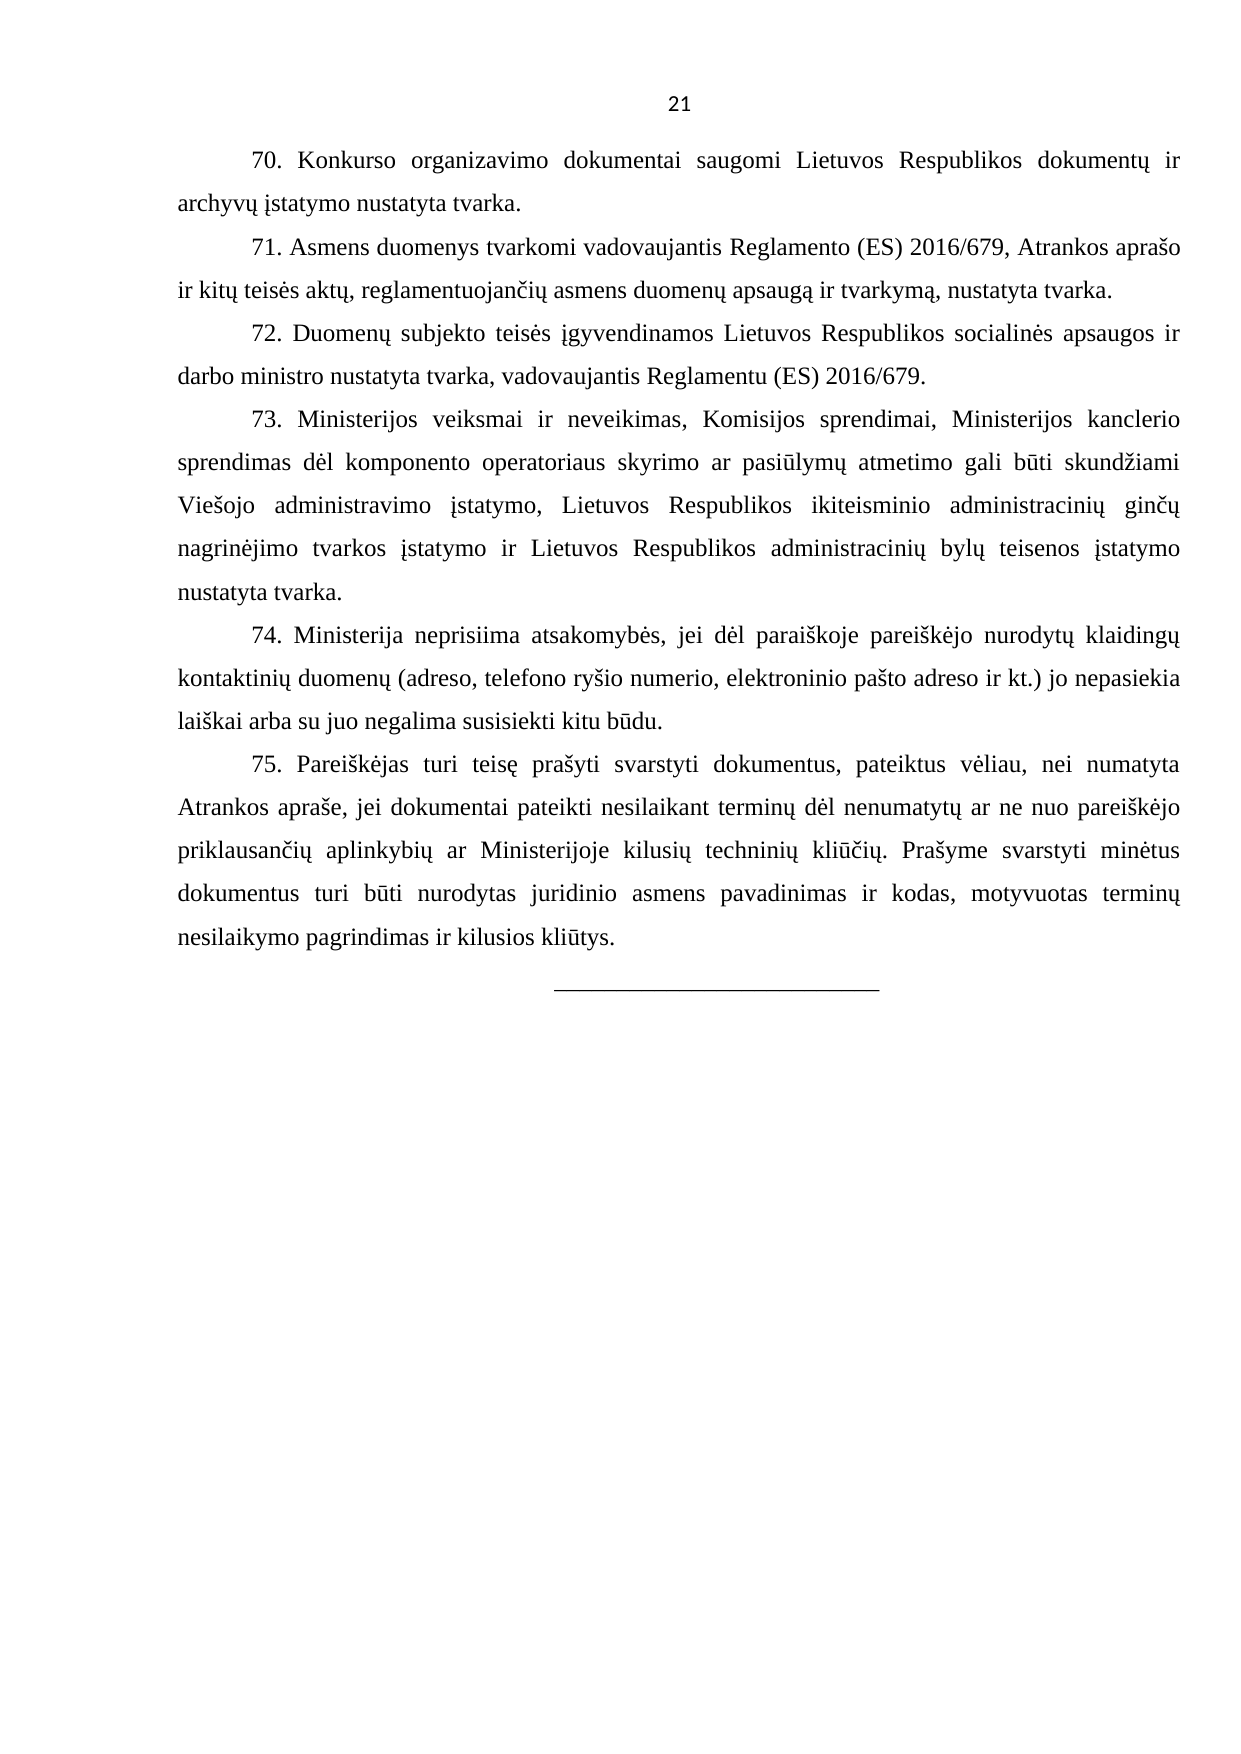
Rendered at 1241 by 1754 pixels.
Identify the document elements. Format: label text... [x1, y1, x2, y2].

text 73. Ministerijos veiksmai ir neveikimas, Komisijos sprendimai, Ministerijos kanclerio sprendimas dėl komponento operatoriaus skyrimo ar pasiūlymų atmetimo gali būti skundžiami Viešojo administravimo įstatymo, Lietuvos Respublikos ikiteisminio administracinių ginčų nagrinėjimo tvarkos įstatymo ir Lietuvos Respublikos administracinių bylų teisenos įstatymo nustatyta tvarka. [177, 404, 1181, 605]
text 72. Duomenų subjekto teisės įgyvendinamos Lietuvos Respublikos socialinės apsaugos ir darbo ministro nustatyta tvarka, vadovaujantis Reglamentu (ES) 2016/679. [177, 318, 1181, 390]
text 74. Ministerija neprisiima atsakomybės, jei dėl paraiškoje pareiškėjo nurodytų klaidingų kontaktinių duomenų (adreso, telefono ryšio numerio, elektroninio pašto adreso ir kt.) jo nepasiekia laiškai arba su juo negalima susisiekti kitu būdu. [177, 620, 1181, 735]
text 70. Konkurso organizavimo dokumentai saugomi Lietuvos Respublikos dokumentų ir archyvų įstatymo nustatyta tvarka. [177, 145, 1181, 217]
text 75. Pareiškėjas turi teisę prašyti svarstyti dokumentus, pateiktus vėliau, nei numatyta Atrankos apraše, jei dokumentai pateikti nesilaikant terminų dėl nenumatytų ar ne nuo pareiškėjo priklausančių aplinkybių ar Ministerijoje kilusių techninių kliūčių. Prašyme svarstyti minėtus dokumentus turi būti nurodytas juridinio asmens pavadinimas ir kodas, motyvuotas terminų nesilaikymo pagrindimas ir kilusios kliūtys. [177, 749, 1181, 950]
text __________________________ [177, 965, 1181, 993]
text 71. Asmens duomenys tvarkomi vadovaujantis Reglamento (ES) 2016/679, Atrankos aprašo ir kitų teisės aktų, reglamentuojančių asmens duomenų apsaugą ir tvarkymą, nustatyta tvarka. [177, 232, 1181, 303]
